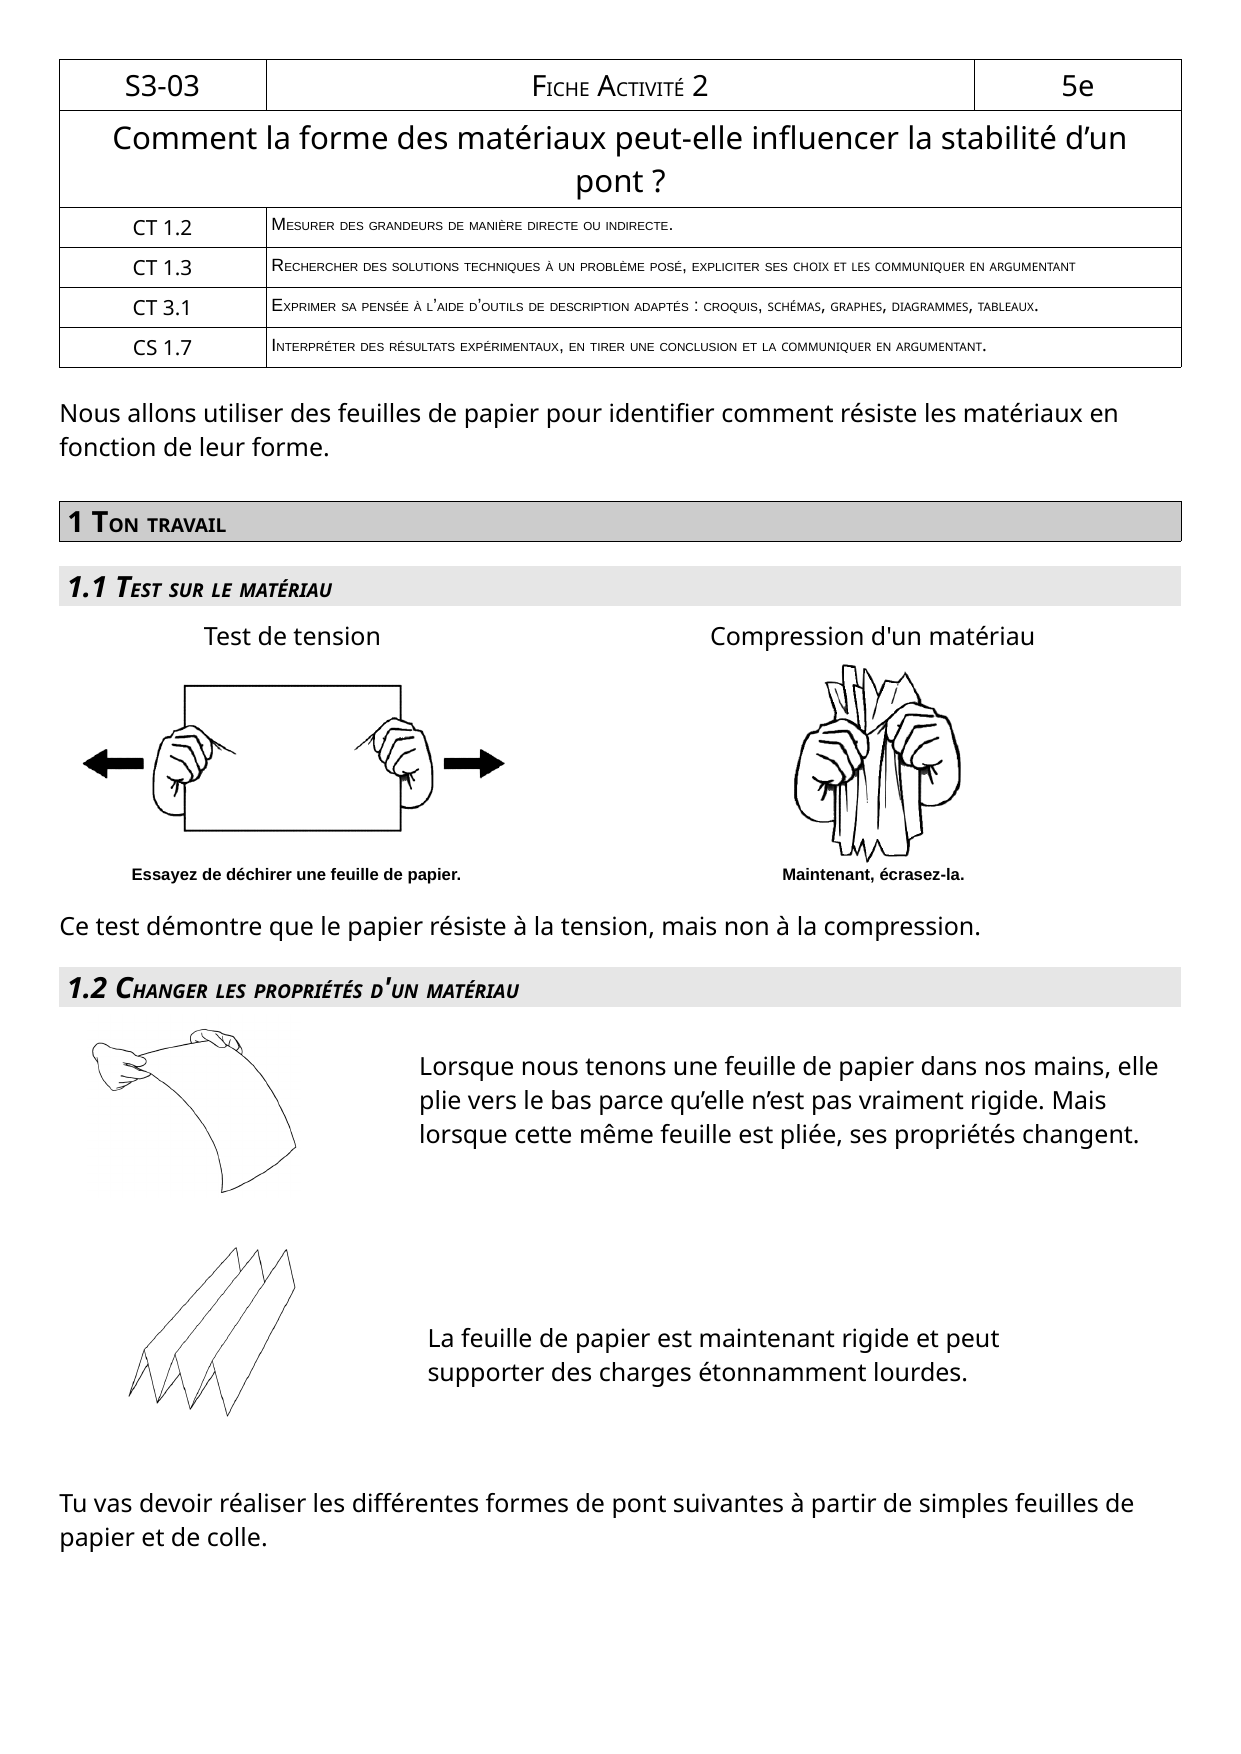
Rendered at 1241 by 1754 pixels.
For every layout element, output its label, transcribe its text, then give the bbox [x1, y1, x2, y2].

table_cell Interpréter des résultats expérimentaux, en tirer une conclusion et la communiquer en argumentant. [267, 328, 1181, 367]
text Tu vas devoir réaliser les différentes formes de pont suivantes à partir de simples feuilles de papier et de colle. [59, 1485, 1181, 1553]
table_header S3-03 [60, 60, 266, 110]
table_cell CT 1.2 [60, 208, 266, 247]
table_cell CS 1.7 [60, 328, 266, 367]
text Nous allons utiliser des feuilles de papier pour identifier comment résiste les matériaux en fonction de leur forme. [59, 396, 1181, 464]
table_header 5e [975, 60, 1181, 110]
text Essayez de déchirer une feuille de papier. Maintenant, écrasez-la. [59, 653, 1181, 884]
text Ce test démontre que le papier résiste à la tension, mais non à la compression. [59, 908, 1181, 942]
table_cell Comment la forme des matériaux peut-elle influencer la stabilité d’un pont ? [60, 111, 1181, 207]
table_header Fiche Activité 2 [267, 60, 974, 110]
subtitle Changer les propriétés d'un matériau [59, 967, 1181, 1007]
table_cell Mesurer des grandeurs de manière directe ou indirecte. [267, 208, 1181, 247]
text La feuille de papier est maintenant rigide et peut [310, 1321, 1181, 1355]
subtitle Ton travail [60, 502, 1181, 541]
table_cell CT 3.1 [60, 288, 266, 327]
subtitle Test sur le matériau [59, 566, 1181, 606]
text [59, 1321, 121, 1355]
text [59, 1355, 121, 1389]
table_cell Exprimer sa pensée à l’aide d’outils de description adaptés : croquis, schémas, graphes, diagrammes, tableaux. [267, 288, 1181, 327]
text supporter des charges étonnamment lourdes. [310, 1355, 1181, 1389]
table_cell Rechercher des solutions techniques à un problème posé, expliciter ses choix et les communiquer en argumentant [267, 248, 1181, 287]
text Test de tension Compression d'un matériau [59, 619, 1181, 653]
table_cell CT 1.3 [60, 248, 266, 287]
text Lorsque nous tenons une feuille de papier dans nos mains, elle plie vers le bas parce qu’elle n’est pas vraiment rigide. Mais lorsque cette même feuille est pliée, ses propriétés changent. [301, 1048, 1181, 1150]
